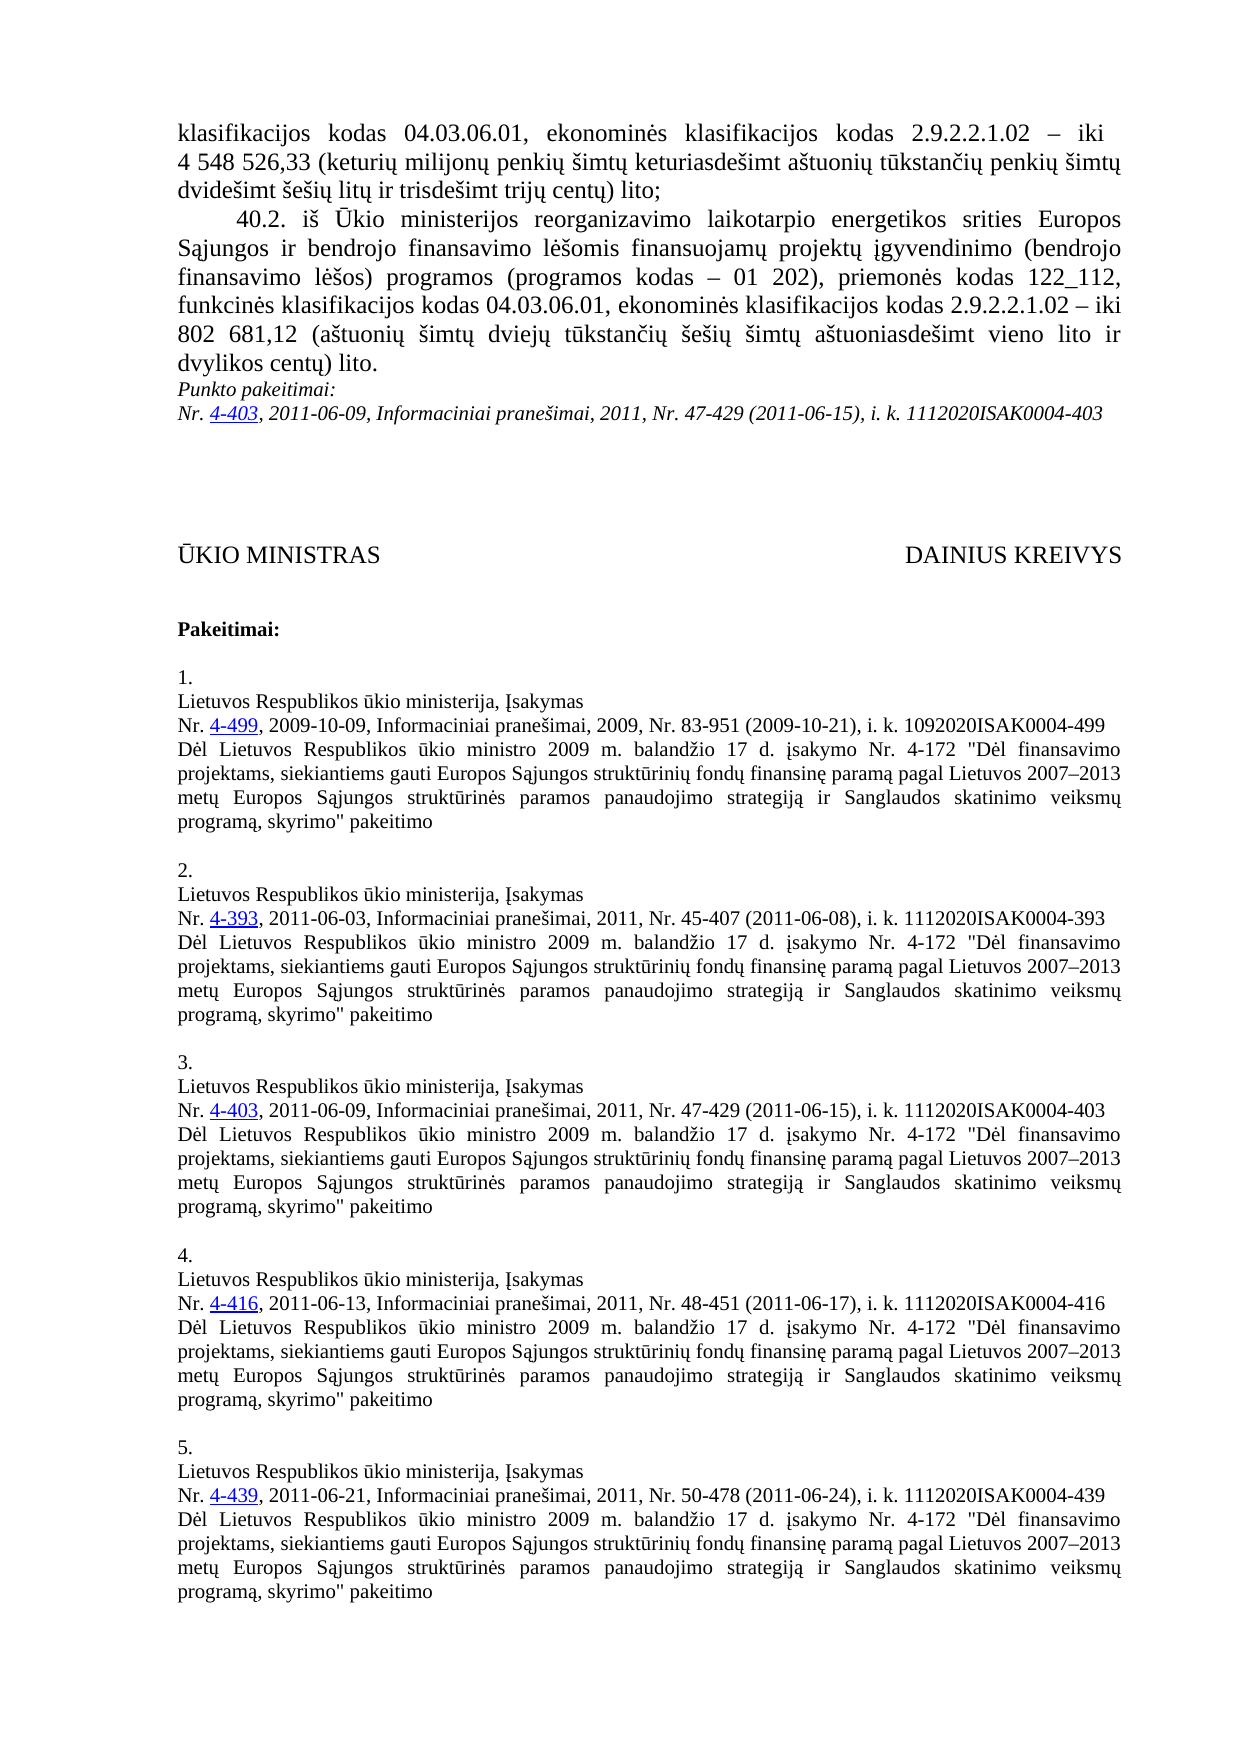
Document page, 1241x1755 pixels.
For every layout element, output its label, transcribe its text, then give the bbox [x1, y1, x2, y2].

text Dėl Lietuvos Respublikos ūkio ministro 2009 m. balandžio 17 d. įsakymo Nr. 4-172 "Dėl finansavimo projektams, siekiantiems gauti Europos Sąjungos struktūrinių fondų finansinę paramą pagal Lietuvos 2007–2013 metų Europos Sąjungos struktūrinės paramos panaudojimo strategiją ir Sanglaudos skatinimo veiksmų programą, skyrimo" pakeitimo [177, 930, 1122, 1026]
text 4. [177, 1242, 1122, 1267]
text Lietuvos Respublikos ūkio ministerija, Įsakymas [177, 689, 1122, 713]
text Punkto pakeitimai: [177, 377, 1122, 401]
text Nr. 4-393, 2011-06-03, Informaciniai pranešimai, 2011, Nr. 45-407 (2011-06-08), i. k. 1112020ISAK0004-393 [177, 906, 1122, 930]
text Dėl Lietuvos Respublikos ūkio ministro 2009 m. balandžio 17 d. įsakymo Nr. 4-172 "Dėl finansavimo projektams, siekiantiems gauti Europos Sąjungos struktūrinių fondų finansinę paramą pagal Lietuvos 2007–2013 metų Europos Sąjungos struktūrinės paramos panaudojimo strategiją ir Sanglaudos skatinimo veiksmų programą, skyrimo" pakeitimo [177, 1507, 1122, 1603]
text 3. [177, 1050, 1122, 1074]
text Nr. 4-439, 2011-06-21, Informaciniai pranešimai, 2011, Nr. 50-478 (2011-06-24), i. k. 1112020ISAK0004-439 [177, 1483, 1122, 1507]
text Nr. 4-403, 2011-06-09, Informaciniai pranešimai, 2011, Nr. 47-429 (2011-06-15), i. k. 1112020ISAK0004-403 [177, 401, 1122, 425]
text Nr. 4-403, 2011-06-09, Informaciniai pranešimai, 2011, Nr. 47-429 (2011-06-15), i. k. 1112020ISAK0004-403 [177, 1098, 1122, 1122]
text Nr. 4-416, 2011-06-13, Informaciniai pranešimai, 2011, Nr. 48-451 (2011-06-17), i. k. 1112020ISAK0004-416 [177, 1291, 1122, 1315]
text Pakeitimai: [177, 617, 1122, 641]
text Lietuvos Respublikos ūkio ministerija, Įsakymas [177, 882, 1122, 906]
text 5. [177, 1435, 1122, 1459]
text 2. [177, 857, 1122, 882]
text ŪKIO MINISTRAS DAINIUS KREIVYS [177, 540, 1122, 569]
text 1. [177, 665, 1122, 689]
text Lietuvos Respublikos ūkio ministerija, Įsakymas [177, 1459, 1122, 1483]
text Nr. 4-499, 2009-10-09, Informaciniai pranešimai, 2009, Nr. 83-951 (2009-10-21), i. k. 1092020ISAK0004-499 [177, 713, 1122, 737]
text Dėl Lietuvos Respublikos ūkio ministro 2009 m. balandžio 17 d. įsakymo Nr. 4-172 "Dėl finansavimo projektams, siekiantiems gauti Europos Sąjungos struktūrinių fondų finansinę paramą pagal Lietuvos 2007–2013 metų Europos Sąjungos struktūrinės paramos panaudojimo strategiją ir Sanglaudos skatinimo veiksmų programą, skyrimo" pakeitimo [177, 737, 1122, 833]
text Dėl Lietuvos Respublikos ūkio ministro 2009 m. balandžio 17 d. įsakymo Nr. 4-172 "Dėl finansavimo projektams, siekiantiems gauti Europos Sąjungos struktūrinių fondų finansinę paramą pagal Lietuvos 2007–2013 metų Europos Sąjungos struktūrinės paramos panaudojimo strategiją ir Sanglaudos skatinimo veiksmų programą, skyrimo" pakeitimo [177, 1122, 1122, 1218]
text Lietuvos Respublikos ūkio ministerija, Įsakymas [177, 1267, 1122, 1291]
text klasifikacijos kodas 04.03.06.01, ekonominės klasifikacijos kodas 2.9.2.2.1.02 – iki 4 548 526,33 (keturių milijonų penkių šimtų keturiasdešimt aštuonių tūkstančių penkių šimtų dvidešimt šešių litų ir trisdešimt trijų centų) lito; [177, 118, 1122, 204]
text Lietuvos Respublikos ūkio ministerija, Įsakymas [177, 1074, 1122, 1098]
text 40.2. iš Ūkio ministerijos reorganizavimo laikotarpio energetikos srities Europos Sąjungos ir bendrojo finansavimo lėšomis finansuojamų projektų įgyvendinimo (bendrojo finansavimo lėšos) programos (programos kodas – 01 202), priemonės kodas 122_112, funkcinės klasifikacijos kodas 04.03.06.01, ekonominės klasifikacijos kodas 2.9.2.2.1.02 – iki 802 681,12 (aštuonių šimtų dviejų tūkstančių šešių šimtų aštuoniasdešimt vieno lito ir dvylikos centų) lito. [177, 204, 1122, 377]
text Dėl Lietuvos Respublikos ūkio ministro 2009 m. balandžio 17 d. įsakymo Nr. 4-172 "Dėl finansavimo projektams, siekiantiems gauti Europos Sąjungos struktūrinių fondų finansinę paramą pagal Lietuvos 2007–2013 metų Europos Sąjungos struktūrinės paramos panaudojimo strategiją ir Sanglaudos skatinimo veiksmų programą, skyrimo" pakeitimo [177, 1315, 1122, 1411]
